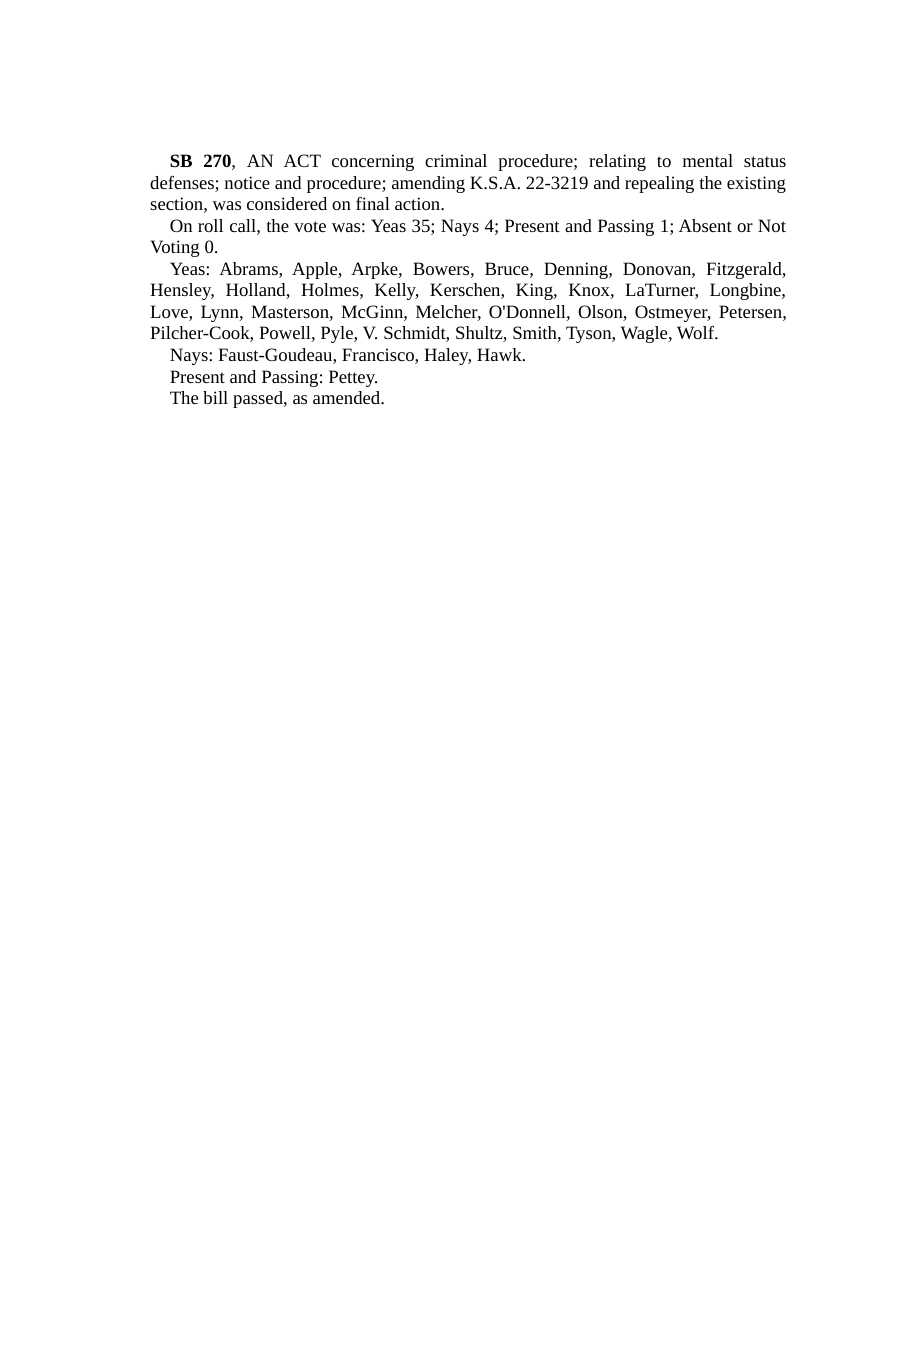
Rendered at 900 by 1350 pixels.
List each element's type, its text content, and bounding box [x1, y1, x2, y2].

text SB 270, AN ACT concerning criminal procedure; relating to mental status defenses; notice and procedure; amending K.S.A. 22-3219 and repealing the existing section, was considered on final action. [150, 150, 787, 215]
text Nays: Faust-Goudeau, Francisco, Haley, Hawk. [150, 344, 787, 366]
text Present and Passing: Pettey. [150, 366, 787, 387]
text On roll call, the vote was: Yeas 35; Nays 4; Present and Passing 1; Absent or Not Voting 0. [150, 215, 787, 258]
text The bill passed, as amended. [150, 387, 787, 409]
text Yeas: Abrams, Apple, Arpke, Bowers, Bruce, Denning, Donovan, Fitzgerald, Hensley, Holland, Holmes, Kelly, Kerschen, King, Knox, LaTurner, Longbine, Love, Lynn, Masterson, McGinn, Melcher, O'Donnell, Olson, Ostmeyer, Petersen, Pilcher-Cook, Powell, Pyle, V. Schmidt, Shultz, Smith, Tyson, Wagle, Wolf. [150, 258, 787, 344]
